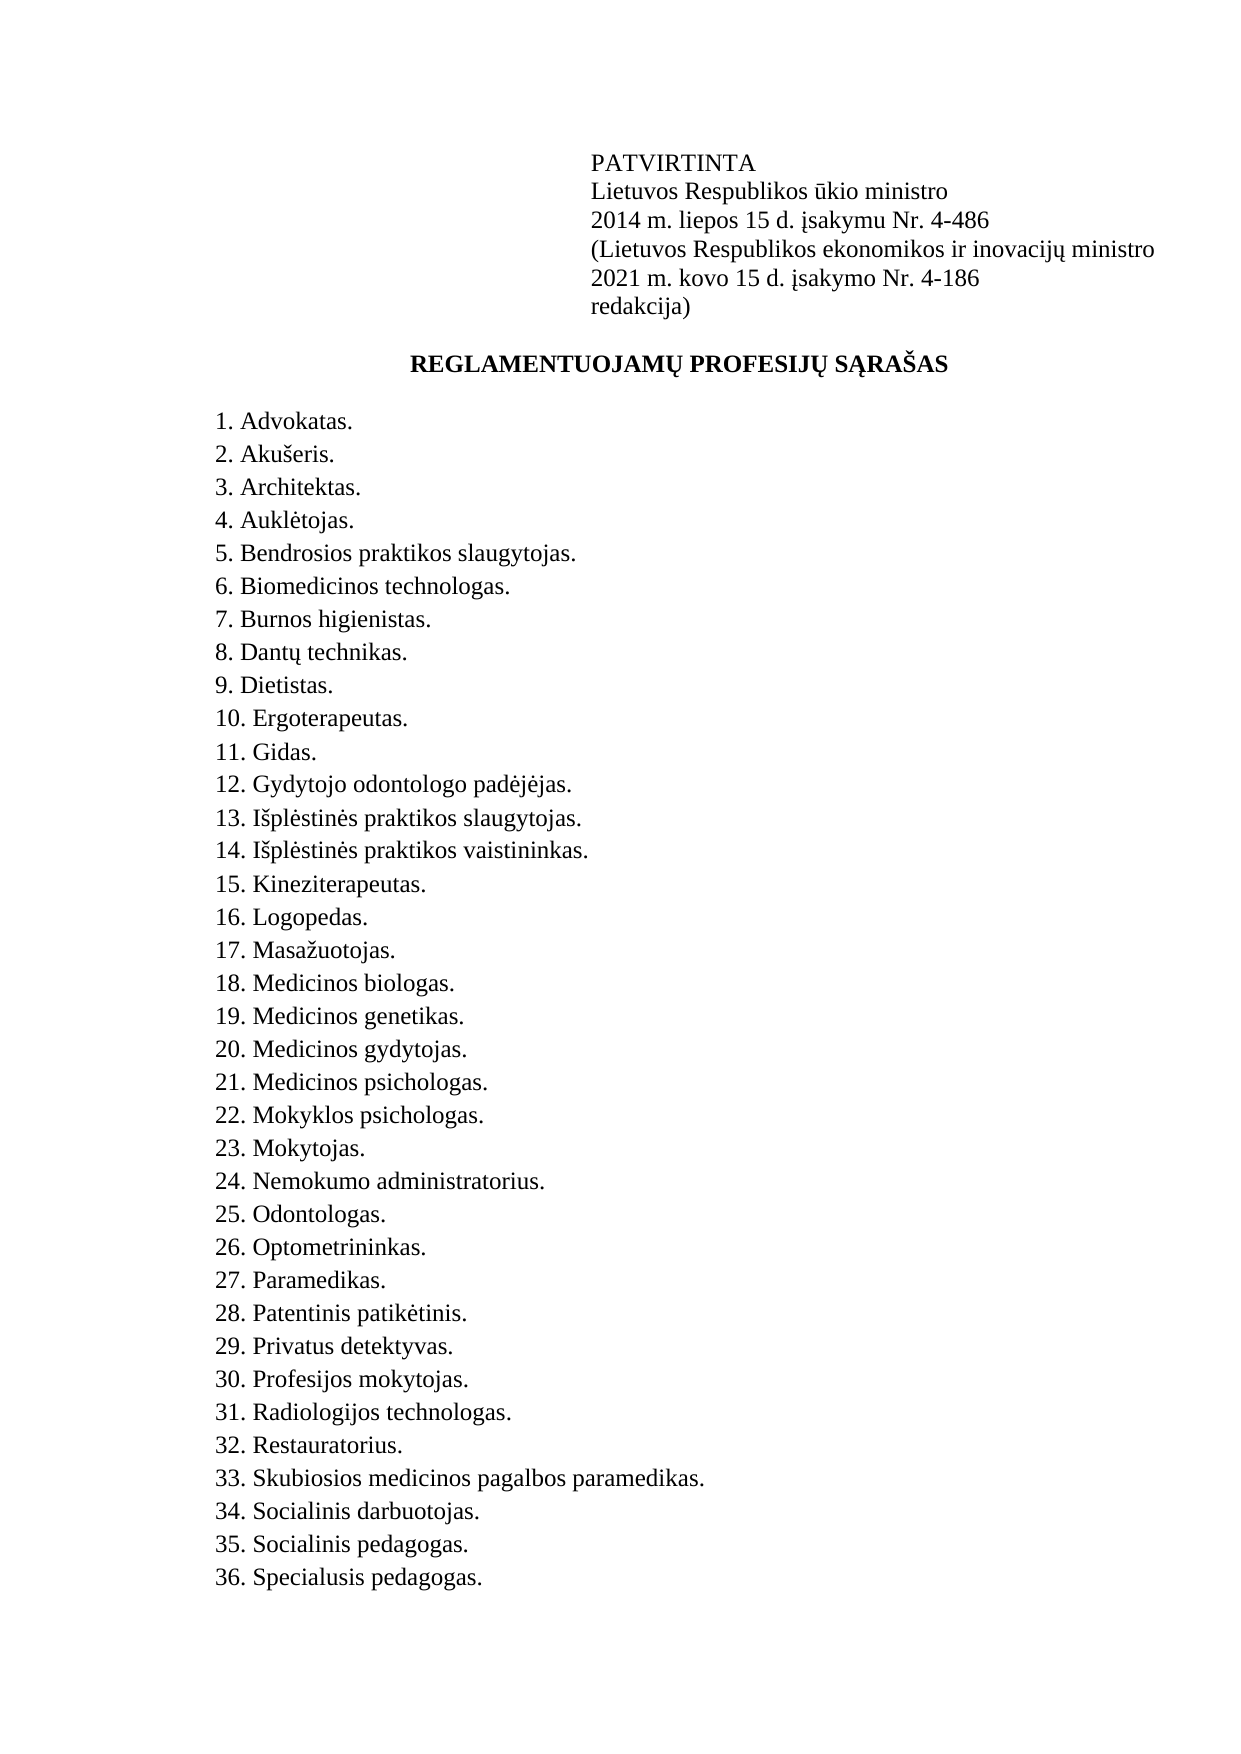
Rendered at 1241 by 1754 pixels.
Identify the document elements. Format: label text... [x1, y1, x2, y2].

text 36. Specialusis pedagogas. [215, 1562, 1181, 1591]
text 3. Architektas. [215, 472, 1181, 501]
text 23. Mokytojas. [215, 1133, 1181, 1162]
text (Lietuvos Respublikos ekonomikos ir inovacijų ministro [591, 234, 1181, 263]
text 13. Išplėstinės praktikos slaugytojas. [215, 803, 1181, 831]
text 17. Masažuotojas. [215, 935, 1181, 963]
text 29. Privatus detektyvas. [215, 1331, 1181, 1360]
text 24. Nemokumo administratorius. [215, 1166, 1181, 1194]
text 21. Medicinos psichologas. [215, 1067, 1181, 1096]
text 9. Dietistas. [215, 671, 1181, 699]
text 16. Logopedas. [215, 902, 1181, 930]
text 31. Radiologijos technologas. [215, 1397, 1181, 1426]
text 6. Biomedicinos technologas. [215, 571, 1181, 600]
text 32. Restauratorius. [215, 1430, 1181, 1459]
text 5. Bendrosios praktikos slaugytojas. [215, 538, 1181, 567]
text 2. Akušeris. [215, 439, 1181, 468]
text 26. Optometrininkas. [215, 1232, 1181, 1261]
text 34. Socialinis darbuotojas. [215, 1496, 1181, 1525]
text 28. Patentinis patikėtinis. [215, 1298, 1181, 1327]
text 7. Burnos higienistas. [215, 604, 1181, 633]
text PATVIRTINTA [591, 148, 1181, 176]
text 4. Auklėtojas. [215, 505, 1181, 534]
text 20. Medicinos gydytojas. [215, 1034, 1181, 1062]
text 12. Gydytojo odontologo padėjėjas. [215, 769, 1181, 798]
text 30. Profesijos mokytojas. [215, 1364, 1181, 1393]
text Lietuvos Respublikos ūkio ministro [591, 176, 1181, 205]
text 1. Advokatas. [215, 406, 1181, 435]
text 2021 m. kovo 15 d. įsakymo Nr. 4-186 [591, 263, 1181, 291]
text 8. Dantų technikas. [215, 637, 1181, 666]
text 14. Išplėstinės praktikos vaistininkas. [215, 836, 1181, 864]
text 19. Medicinos genetikas. [215, 1001, 1181, 1029]
text 10. Ergoterapeutas. [215, 703, 1181, 732]
text 35. Socialinis pedagogas. [215, 1529, 1181, 1558]
text 27. Paramedikas. [215, 1265, 1181, 1294]
text 25. Odontologas. [215, 1199, 1181, 1228]
text 15. Kineziterapeutas. [215, 869, 1181, 897]
text 18. Medicinos biologas. [215, 968, 1181, 996]
text REGLAMENTUOJAMŲ PROFESIJŲ SĄRAŠAS [177, 349, 1181, 378]
text 2014 m. liepos 15 d. įsakymu Nr. 4-486 [591, 205, 1181, 234]
text redakcija) [591, 291, 1181, 320]
text 11. Gidas. [215, 737, 1181, 765]
text 33. Skubiosios medicinos pagalbos paramedikas. [215, 1463, 1181, 1492]
text 22. Mokyklos psichologas. [215, 1100, 1181, 1128]
